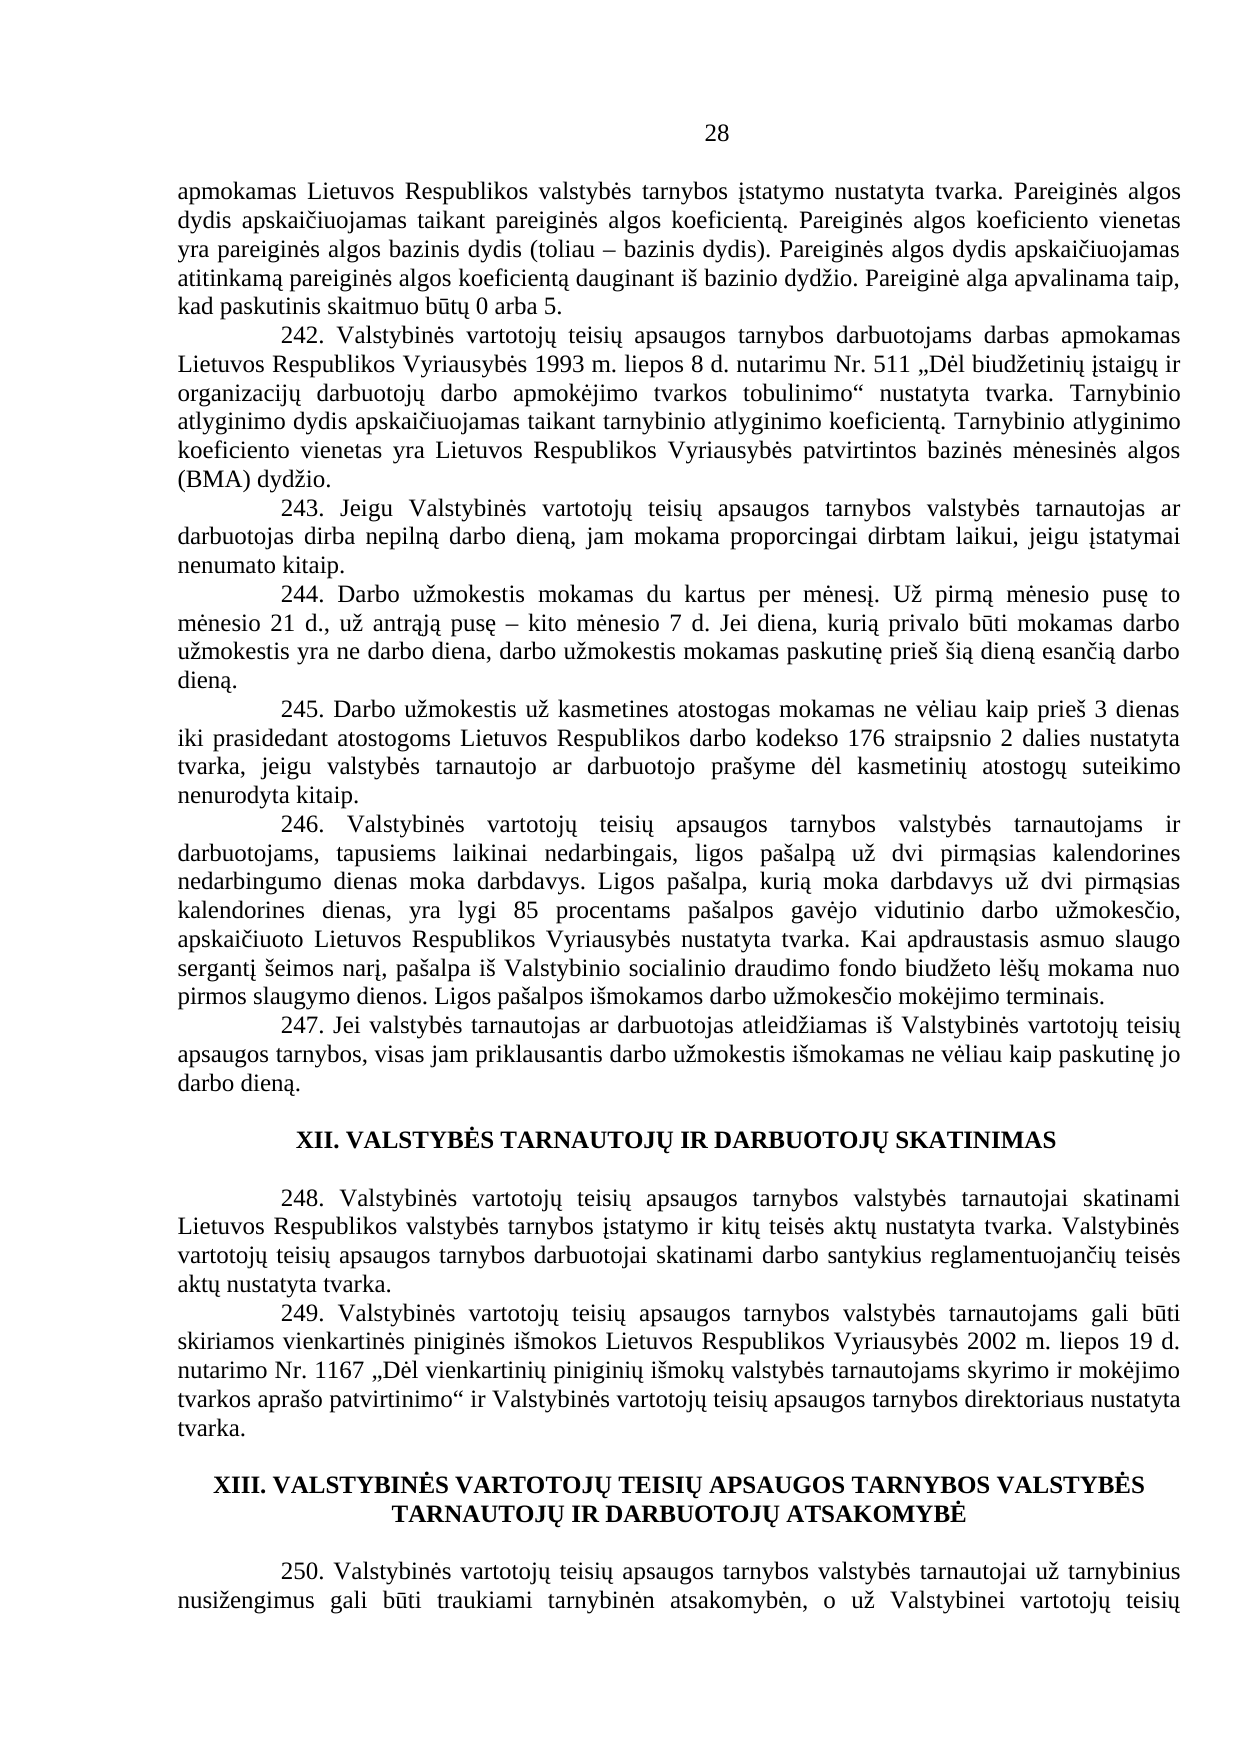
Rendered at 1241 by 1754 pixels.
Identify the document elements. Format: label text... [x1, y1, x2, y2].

text XIII. VALSTYBINĖS VARTOTOJŲ TEISIŲ APSAUGOS TARNYBOS VALSTYBĖS TARNAUTOJŲ IR DARBUOTOJŲ ATSAKOMYBĖ [177, 1470, 1181, 1528]
text 243. Jeigu Valstybinės vartotojų teisių apsaugos tarnybos valstybės tarnautojas ar darbuotojas dirba nepilną darbo dieną, jam mokama proporcingai dirbtam laikui, jeigu įstatymai nenumato kitaip. [177, 493, 1181, 579]
text 245. Darbo užmokestis už kasmetines atostogas mokamas ne vėliau kaip prieš 3 dienas iki prasidedant atostogoms Lietuvos Respublikos darbo kodekso 176 straipsnio 2 dalies nustatyta tvarka, jeigu valstybės tarnautojo ar darbuotojo prašyme dėl kasmetinių atostogų suteikimo nenurodyta kitaip. [177, 694, 1181, 809]
text 244. Darbo užmokestis mokamas du kartus per mėnesį. Už pirmą mėnesio pusę to mėnesio 21 d., už antrąją pusę – kito mėnesio 7 d. Jei diena, kurią privalo būti mokamas darbo užmokestis yra ne darbo diena, darbo užmokestis mokamas paskutinę prieš šią dieną esančią darbo dieną. [177, 579, 1181, 694]
text 248. Valstybinės vartotojų teisių apsaugos tarnybos valstybės tarnautojai skatinami Lietuvos Respublikos valstybės tarnybos įstatymo ir kitų teisės aktų nustatyta tvarka. Valstybinės vartotojų teisių apsaugos tarnybos darbuotojai skatinami darbo santykius reglamentuojančių teisės aktų nustatyta tvarka. [177, 1183, 1181, 1298]
text XII. VALSTYBĖS TARNAUTOJŲ IR DARBUOTOJŲ SKATINIMAS [177, 1125, 1181, 1154]
text 249. Valstybinės vartotojų teisių apsaugos tarnybos valstybės tarnautojams gali būti skiriamos vienkartinės piniginės išmokos Lietuvos Respublikos Vyriausybės 2002 m. liepos 19 d. nutarimo Nr. 1167 „Dėl vienkartinių piniginių išmokų valstybės tarnautojams skyrimo ir mokėjimo tvarkos aprašo patvirtinimo“ ir Valstybinės vartotojų teisių apsaugos tarnybos direktoriaus nustatyta tvarka. [177, 1298, 1181, 1441]
text apmokamas Lietuvos Respublikos valstybės tarnybos įstatymo nustatyta tvarka. Pareiginės algos dydis apskaičiuojamas taikant pareiginės algos koeficientą. Pareiginės algos koeficiento vienetas yra pareiginės algos bazinis dydis (toliau – bazinis dydis). Pareiginės algos dydis apskaičiuojamas atitinkamą pareiginės algos koeficientą dauginant iš bazinio dydžio. Pareiginė alga apvalinama taip, kad paskutinis skaitmuo būtų 0 arba 5. [177, 176, 1181, 320]
text 247. Jei valstybės tarnautojas ar darbuotojas atleidžiamas iš Valstybinės vartotojų teisių apsaugos tarnybos, visas jam priklausantis darbo užmokestis išmokamas ne vėliau kaip paskutinę jo darbo dieną. [177, 1010, 1181, 1096]
text 246. Valstybinės vartotojų teisių apsaugos tarnybos valstybės tarnautojams ir darbuotojams, tapusiems laikinai nedarbingais, ligos pašalpą už dvi pirmąsias kalendorines nedarbingumo dienas moka darbdavys. Ligos pašalpa, kurią moka darbdavys už dvi pirmąsias kalendorines dienas, yra lygi 85 procentams pašalpos gavėjo vidutinio darbo užmokesčio, apskaičiuoto Lietuvos Respublikos Vyriausybės nustatyta tvarka. Kai apdraustasis asmuo slaugo sergantį šeimos narį, pašalpa iš Valstybinio socialinio draudimo fondo biudžeto lėšų mokama nuo pirmos slaugymo dienos. Ligos pašalpos išmokamos darbo užmokesčio mokėjimo terminais. [177, 809, 1181, 1010]
text 250. Valstybinės vartotojų teisių apsaugos tarnybos valstybės tarnautojai už tarnybinius nusižengimus gali būti traukiami tarnybinėn atsakomybėn, o už Valstybinei vartotojų teisių [177, 1556, 1181, 1614]
text 242. Valstybinės vartotojų teisių apsaugos tarnybos darbuotojams darbas apmokamas Lietuvos Respublikos Vyriausybės 1993 m. liepos 8 d. nutarimu Nr. 511 „Dėl biudžetinių įstaigų ir organizacijų darbuotojų darbo apmokėjimo tvarkos tobulinimo“ nustatyta tvarka. Tarnybinio atlyginimo dydis apskaičiuojamas taikant tarnybinio atlyginimo koeficientą. Tarnybinio atlyginimo koeficiento vienetas yra Lietuvos Respublikos Vyriausybės patvirtintos bazinės mėnesinės algos (BMA) dydžio. [177, 320, 1181, 493]
